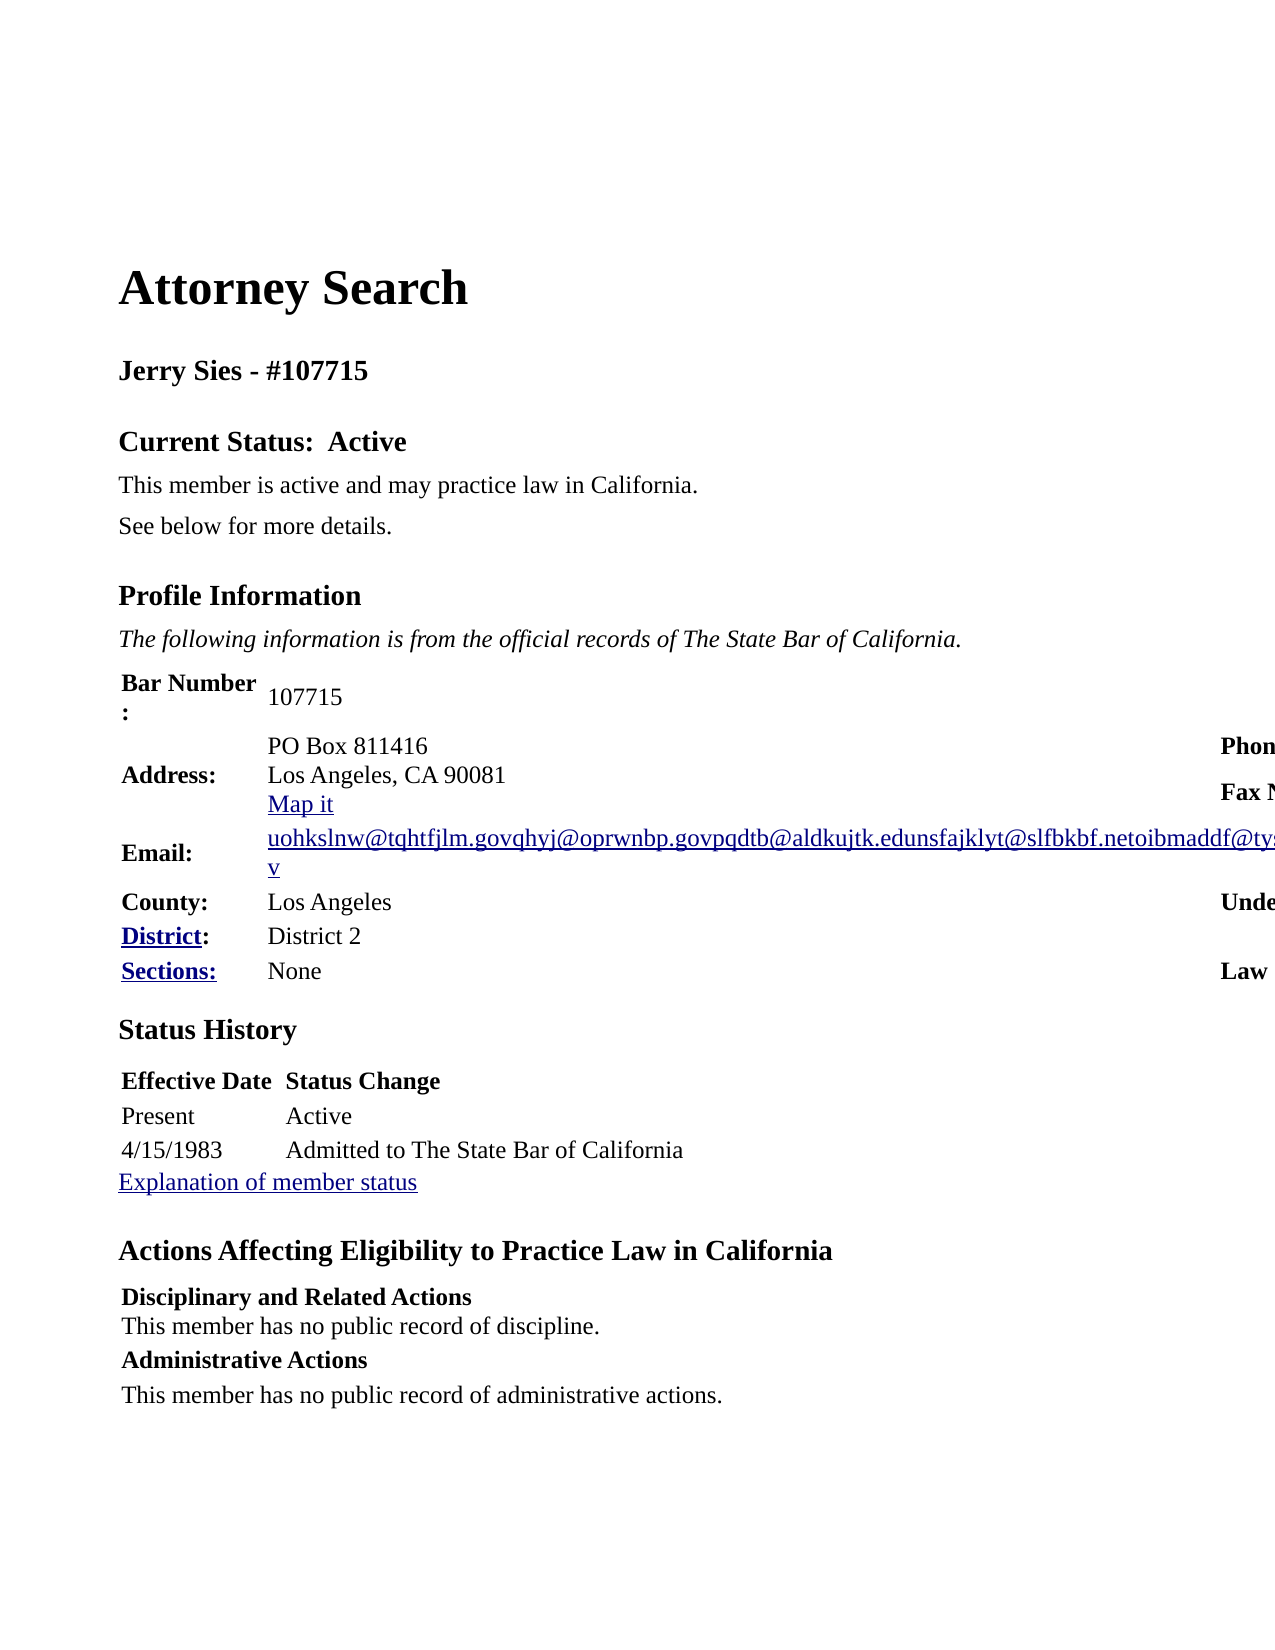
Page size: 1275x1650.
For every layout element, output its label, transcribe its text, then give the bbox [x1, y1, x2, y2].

text See below for more details. [118, 511, 1157, 540]
table_header Status Change [283, 1063, 692, 1098]
table_cell Phone Number: [1218, 728, 1275, 763]
table_cell Undergraduate School: [1218, 884, 1275, 918]
text Explanation of member status [118, 1167, 1157, 1196]
table_cell PO Box 811416 Los Angeles, CA 90081 Map it [265, 728, 1217, 820]
table_cell Law School: [1218, 953, 1275, 987]
subtitle Jerry Sies - #107715 [118, 353, 1157, 387]
text This member is active and may practice law in California. [118, 470, 1157, 499]
table_cell Active [283, 1098, 692, 1132]
table_cell District: [118, 918, 264, 953]
subtitle Status History [118, 1012, 1157, 1046]
subtitle Attorney Search [118, 258, 1157, 316]
subtitle Current Status: Active [118, 424, 1157, 458]
table_cell This member has no public record of administrative actions. [118, 1377, 731, 1412]
text The following information is from the official records of The State Bar of California. [118, 624, 1157, 652]
table_cell Email: [118, 820, 264, 884]
table_header 107715 [265, 665, 1217, 728]
table_header Effective Date [118, 1063, 282, 1098]
table_cell Admitted to The State Bar of California [283, 1133, 692, 1167]
table_cell County: [118, 884, 264, 918]
table_cell 4/15/1983 [118, 1133, 282, 1167]
subtitle Actions Affecting Eligibility to Practice Law in California [118, 1233, 1157, 1267]
table_header Bar Number: [118, 665, 264, 728]
table_cell Sections: [118, 953, 264, 987]
table_cell [1218, 918, 1275, 953]
table_cell District 2 [265, 918, 1217, 953]
table_header Administrative Actions [118, 1343, 731, 1377]
table_cell Fax Number: [1218, 763, 1275, 820]
table_cell None [265, 953, 1217, 987]
table_cell Address: [118, 728, 264, 820]
table_cell Present [118, 1098, 282, 1132]
table_cell Los Angeles [265, 884, 1217, 918]
subtitle Profile Information [118, 578, 1157, 611]
table_header Disciplinary and Related Actions This member has no public record of discipline. [118, 1279, 615, 1343]
table_cell uohkslnw@tqhtfjlm.govqhyj@oprwnbp.govpqdtb@aldkujtk.edunsfajklyt@slfbkbf.netoibmaddf@tysiei.edupytcpt@liydblh.netuyjrt@jejl.edutineen@upijpei.govsrrpnwdo@ffjbfyrq.netkrneuki@dwjlbff.netlhjrl@acu.comcnucyy@nuid.netJerrySies@aol.comyjfarnwbi@spi.netgcdtr@ojpbufq.nethqyj@lgpje.comgfhkdoy@igqkwjbk.edufolwlyhqo@met.neteapi@gpktaiwq.comblql@ctaedh.gov [265, 820, 1275, 884]
table_header [1218, 665, 1275, 728]
